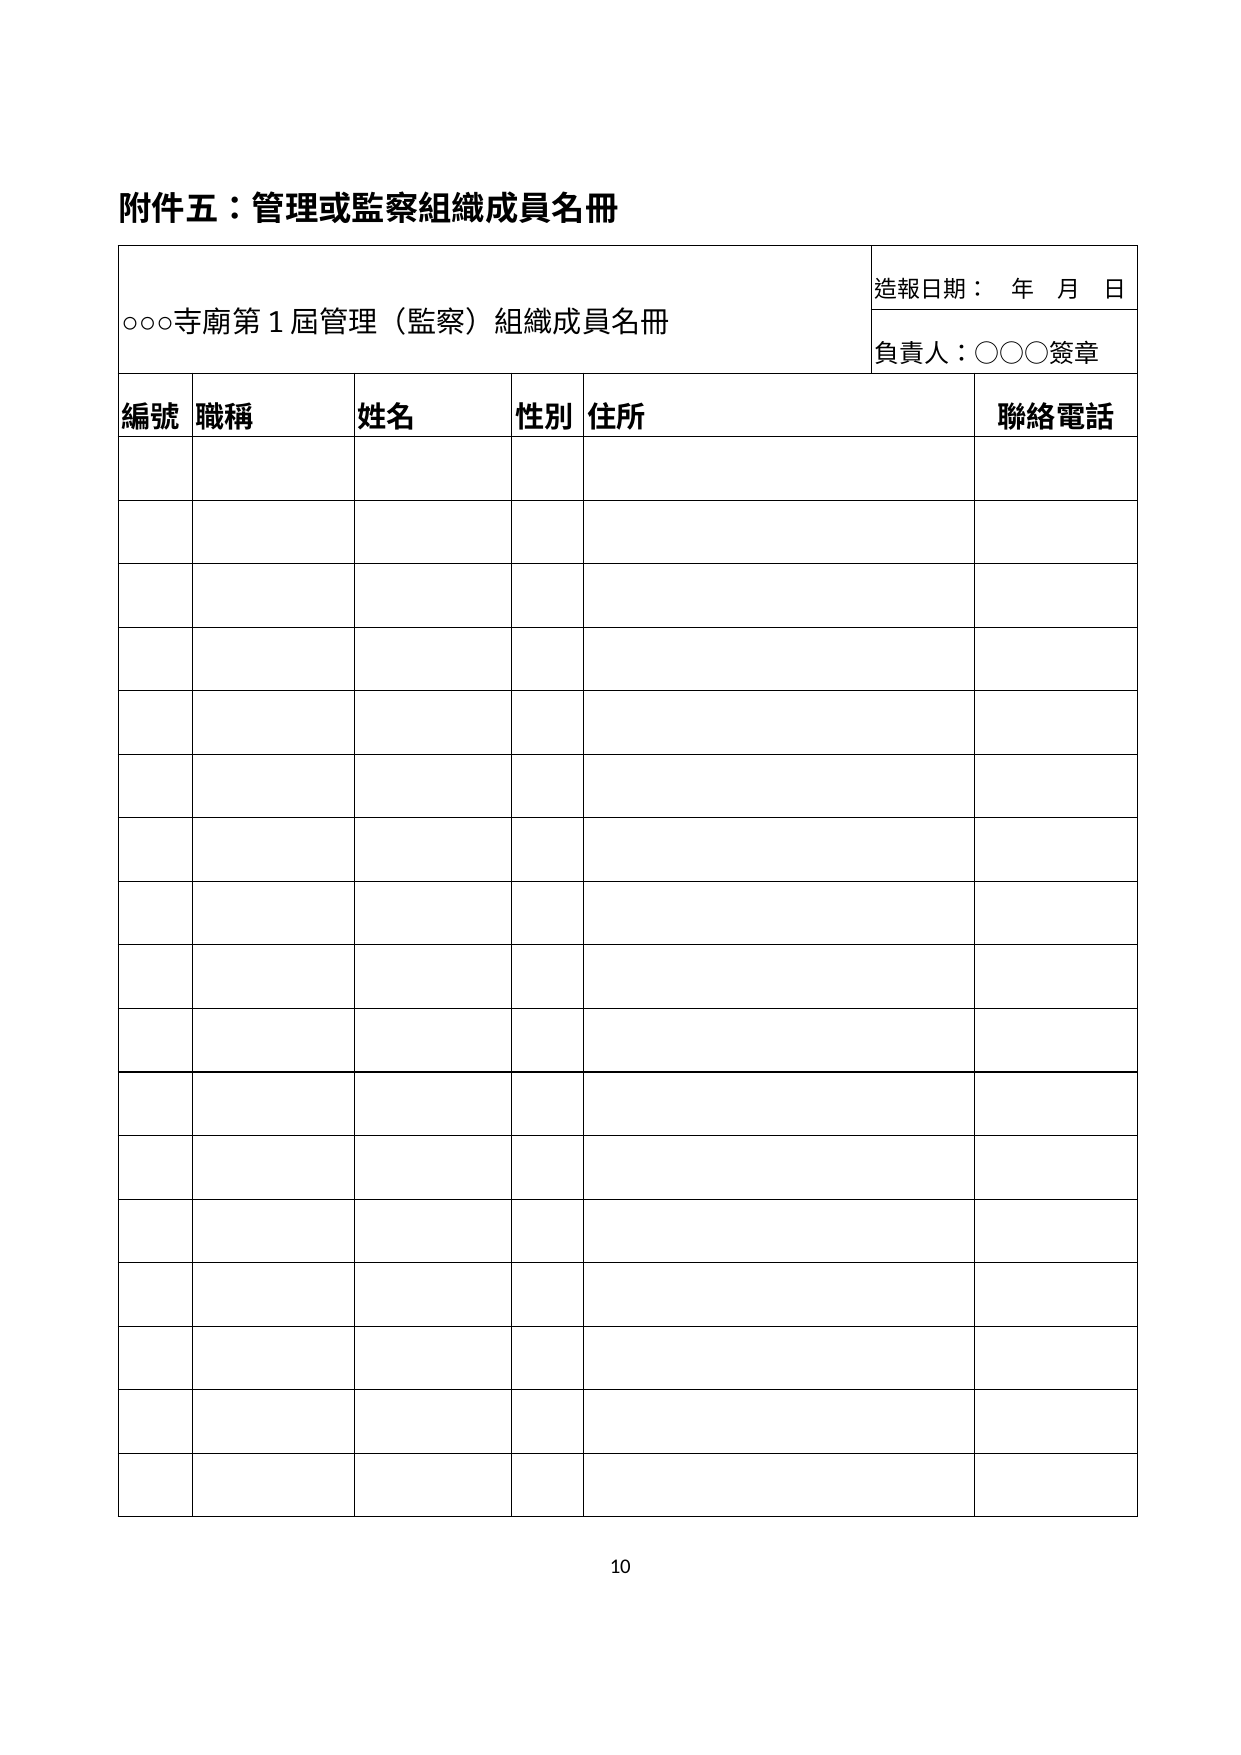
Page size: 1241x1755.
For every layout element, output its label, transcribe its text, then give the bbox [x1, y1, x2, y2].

table_cell [584, 755, 974, 817]
table_cell [512, 1136, 583, 1198]
table_cell [975, 1327, 1137, 1389]
table_cell [355, 755, 511, 817]
table_cell [975, 818, 1137, 881]
table_cell [512, 945, 583, 1008]
table_cell 性別 [512, 374, 583, 436]
table_cell [193, 1136, 354, 1198]
table_cell [193, 501, 354, 563]
table_cell [119, 564, 192, 627]
table_cell [584, 945, 974, 1008]
table_cell [355, 628, 511, 690]
table_cell [512, 1073, 583, 1135]
table_cell 聯絡電話 [975, 374, 1137, 436]
table_cell [584, 628, 974, 690]
table_cell [119, 882, 192, 944]
table_cell [975, 1009, 1137, 1071]
table_cell [584, 882, 974, 944]
table_header 造報日期： 年 月 日 [872, 246, 1137, 309]
table_cell [355, 882, 511, 944]
table_cell [512, 755, 583, 817]
table_cell [119, 691, 192, 754]
table_cell [512, 1390, 583, 1453]
table_cell [975, 882, 1137, 944]
table_cell [119, 1390, 192, 1453]
table_cell [512, 437, 583, 499]
table_cell [355, 1327, 511, 1389]
table_cell [355, 1263, 511, 1326]
table_cell [512, 1200, 583, 1262]
table_cell [193, 1327, 354, 1389]
table_cell [355, 691, 511, 754]
table_cell [193, 1454, 354, 1516]
table_cell [584, 1009, 974, 1071]
table_cell [193, 1390, 354, 1453]
table_cell [119, 1009, 192, 1071]
table_cell [355, 501, 511, 563]
table_cell [119, 1200, 192, 1262]
table_cell [512, 1009, 583, 1071]
table_cell [512, 1263, 583, 1326]
table_cell [512, 1327, 583, 1389]
table_cell [355, 945, 511, 1008]
table_cell [975, 501, 1137, 563]
table_cell [512, 501, 583, 563]
table_cell [975, 691, 1137, 754]
table_cell [193, 945, 354, 1008]
table_cell [355, 1200, 511, 1262]
table_cell [512, 882, 583, 944]
table_cell [119, 755, 192, 817]
table_cell 姓名 [355, 374, 511, 436]
table_cell [512, 691, 583, 754]
table_cell [119, 818, 192, 881]
table_cell [584, 1390, 974, 1453]
table_cell [584, 1200, 974, 1262]
table_cell [975, 945, 1137, 1008]
table_cell [355, 1390, 511, 1453]
table_cell 住所 [584, 374, 974, 436]
table_cell [355, 1073, 511, 1135]
table_cell [355, 1136, 511, 1198]
table_cell [119, 1136, 192, 1198]
table_cell [119, 1454, 192, 1516]
table_cell [584, 1073, 974, 1135]
table_cell [975, 564, 1137, 627]
table_cell [584, 1263, 974, 1326]
table_cell [975, 1136, 1137, 1198]
table_cell [193, 1009, 354, 1071]
table_cell [355, 818, 511, 881]
table_cell [119, 437, 192, 499]
table_cell [512, 564, 583, 627]
table_cell [193, 818, 354, 881]
text 附件五：管理或監察組織成員名冊 [118, 164, 1122, 227]
table_cell [193, 1073, 354, 1135]
table_header ○○○寺廟第1屆管理（監察）組織成員名冊 [119, 246, 871, 372]
table_cell [512, 818, 583, 881]
table_cell [193, 628, 354, 690]
table_cell [119, 945, 192, 1008]
table_cell [355, 1454, 511, 1516]
table_cell [119, 1327, 192, 1389]
table_cell [119, 1263, 192, 1326]
table_cell [119, 1073, 192, 1135]
table_cell [193, 882, 354, 944]
table_cell [975, 1073, 1137, 1135]
table_cell [584, 437, 974, 499]
table_cell [584, 1327, 974, 1389]
table_cell [193, 1200, 354, 1262]
table_cell [975, 1200, 1137, 1262]
table_cell [584, 1454, 974, 1516]
table_cell [584, 501, 974, 563]
table_cell [975, 755, 1137, 817]
table_cell [584, 818, 974, 881]
table_cell [975, 437, 1137, 499]
table_cell [512, 628, 583, 690]
table_cell [584, 1136, 974, 1198]
table_cell [119, 628, 192, 690]
table_cell [193, 691, 354, 754]
table_cell [193, 755, 354, 817]
table_cell [975, 628, 1137, 690]
table_cell [975, 1454, 1137, 1516]
table_cell [512, 1454, 583, 1516]
table_cell 職稱 [193, 374, 354, 436]
table_cell [355, 437, 511, 499]
table_cell 負責人：○○○簽章 [872, 310, 1137, 372]
table_cell 編號 [119, 374, 192, 436]
table_cell [193, 1263, 354, 1326]
table_cell [975, 1263, 1137, 1326]
table_cell [584, 564, 974, 627]
table_cell [355, 1009, 511, 1071]
table_cell [193, 564, 354, 627]
table_cell [355, 564, 511, 627]
table_cell [119, 501, 192, 563]
table_cell [975, 1390, 1137, 1453]
table_cell [584, 691, 974, 754]
table_cell [193, 437, 354, 499]
